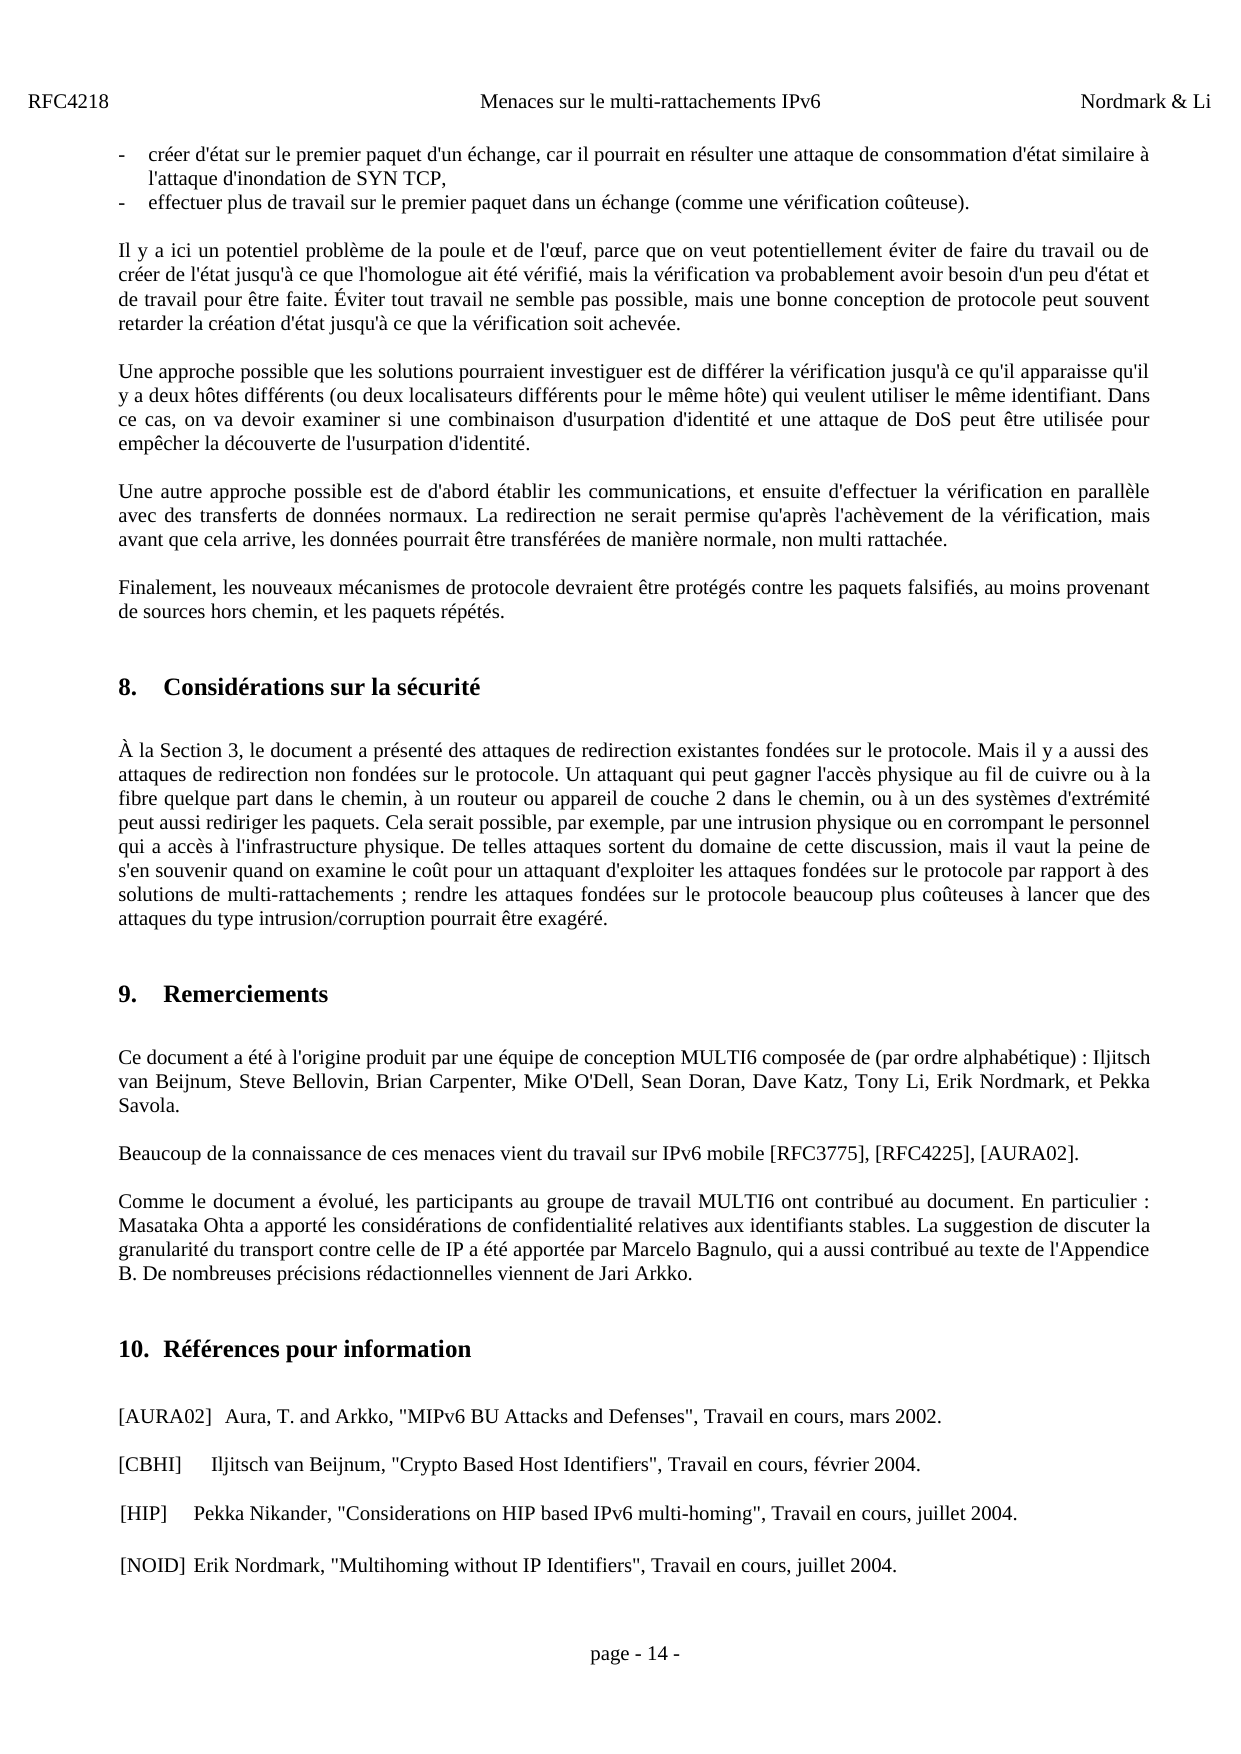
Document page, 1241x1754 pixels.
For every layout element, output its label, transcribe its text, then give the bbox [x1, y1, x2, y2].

text Ce document a été à l'origine produit par une équipe de conception MULTI6 composée de (par ordre alphabétique) : Iljitsch van Beijnum, Steve Bellovin, Brian Carpenter, Mike O'Dell, Sean Doran, Dave Katz, Tony Li, Erik Nordmark, et Pekka Savola. [118, 1044, 1152, 1117]
text [HIP] Pekka Nikander, "Considerations on HIP based IPv6 multi-homing", Travail en cours, juillet 2004. [120, 1501, 1152, 1524]
text À la Section 3, le document a présenté des attaques de redirection existantes fondées sur le protocole. Mais il y a aussi des attaques de redirection non fondées sur le protocole. Un attaquant qui peut gagner l'accès physique au fil de cuivre ou à la fibre quelque part dans le chemin, à un routeur ou appareil de couche 2 dans le chemin, ou à un des systèmes d'extrémité peut aussi rediriger les paquets. Cela serait possible, par exemple, par une intrusion physique ou en corrompant le personnel qui a accès à l'infrastructure physique. De telles attaques sortent du domaine de cette discussion, mais il vaut la peine de s'en souvenir quand on examine le coût pour un attaquant d'exploiter les attaques fondées sur le protocole par rapport à des solutions de multi-rattachements ; rendre les attaques fondées sur le protocole beaucoup plus coûteuses à lancer que des attaques du type intrusion/corruption pourrait être exagéré. [118, 738, 1152, 930]
text Comme le document a évolué, les participants au groupe de travail MULTI6 ont contribué au document. En particulier : Masataka Ohta a apporté les considérations de confidentialité relatives aux identifiants stables. La suggestion de discuter la granularité du transport contre celle de IP a été apportée par Marcelo Bagnulo, qui a aussi contribué au texte de l'Appendice B. De nombreuses précisions rédactionnelles viennent de Jari Arkko. [118, 1189, 1152, 1285]
subtitle 8. Considérations sur la sécurité [118, 672, 1152, 701]
text - créer d'état sur le premier paquet d'un échange, car il pourrait en résulter une attaque de consommation d'état similaire à l'attaque d'inondation de SYN TCP, [118, 142, 1152, 190]
text Il y a ici un potentiel problème de la poule et de l'œuf, parce que on veut potentiellement éviter de faire du travail ou de créer de l'état jusqu'à ce que l'homologue ait été vérifié, mais la vérification va probablement avoir besoin d'un peu d'état et de travail pour être faite. Éviter tout travail ne semble pas possible, mais une bonne conception de protocole peut souvent retarder la création d'état jusqu'à ce que la vérification soit achevée. [118, 238, 1152, 334]
text Beaucoup de la connaissance de ces menaces vient du travail sur IPv6 mobile [RFC3775], [RFC4225], [AURA02]. [118, 1141, 1152, 1165]
text Finalement, les nouveaux mécanismes de protocole devraient être protégés contre les paquets falsifiés, au moins provenant de sources hors chemin, et les paquets répétés. [118, 575, 1152, 623]
text [AURA02] Aura, T. and Arkko, "MIPv6 BU Attacks and Defenses", Travail en cours, mars 2002. [118, 1404, 1152, 1428]
subtitle 9. Remerciements [118, 979, 1152, 1008]
text Une autre approche possible est de d'abord établir les communications, et ensuite d'effectuer la vérification en parallèle avec des transferts de données normaux. La redirection ne serait permise qu'après l'achèvement de la vérification, mais avant que cela arrive, les données pourrait être transférées de manière normale, non multi rattachée. [118, 479, 1152, 551]
text [CBHI] Iljitsch van Beijnum, "Crypto Based Host Identifiers", Travail en cours, février 2004. [118, 1452, 1152, 1476]
subtitle 10. Références pour information [118, 1334, 1152, 1363]
text [NOID] Erik Nordmark, "Multihoming without IP Identifiers", Travail en cours, juillet 2004. [120, 1553, 1152, 1577]
text Une approche possible que les solutions pourraient investiguer est de différer la vérification jusqu'à ce qu'il apparaisse qu'il y a deux hôtes différents (ou deux localisateurs différents pour le même hôte) qui veulent utiliser le même identifiant. Dans ce cas, on va devoir examiner si une combinaison d'usurpation d'identité et une attaque de DoS peut être utilisée pour empêcher la découverte de l'usurpation d'identité. [118, 359, 1152, 455]
text - effectuer plus de travail sur le premier paquet dans un échange (comme une vérification coûteuse). [118, 190, 1152, 214]
